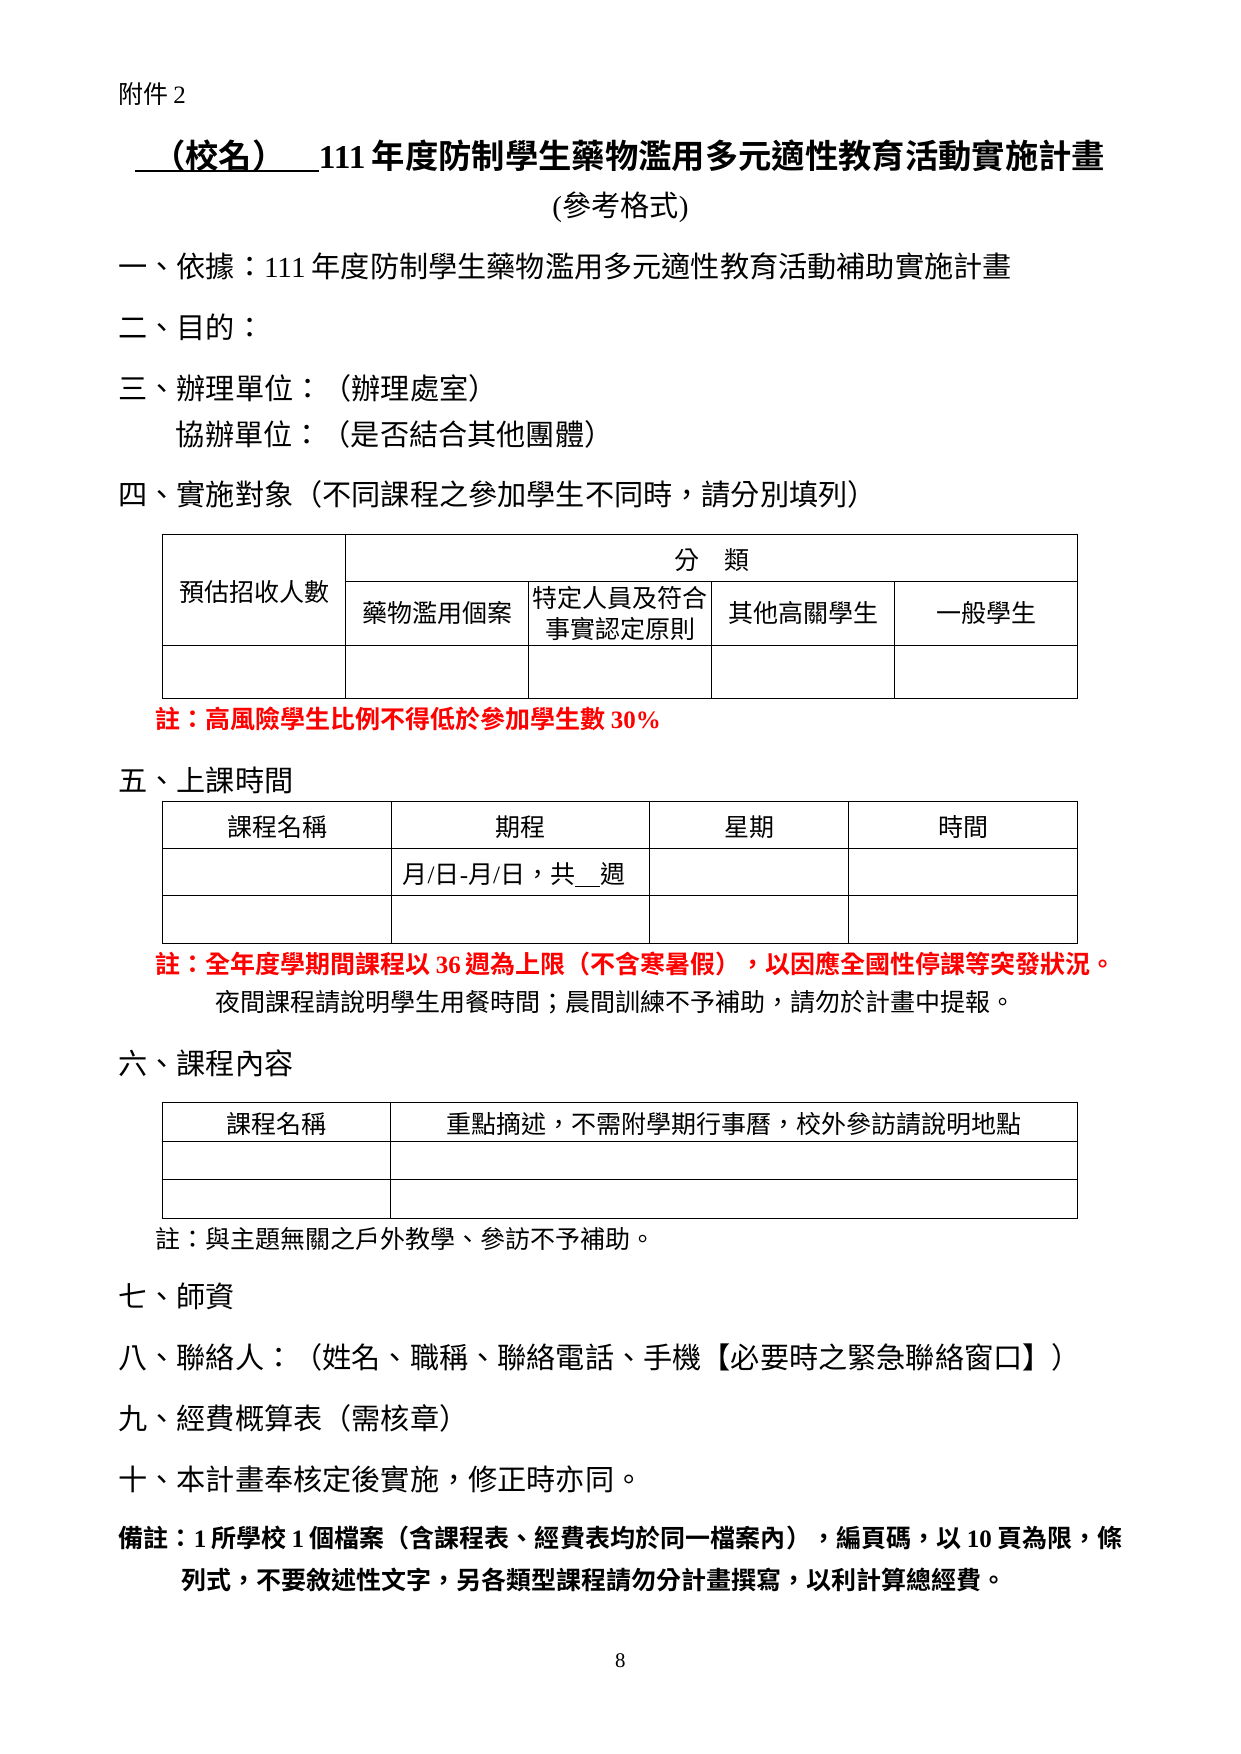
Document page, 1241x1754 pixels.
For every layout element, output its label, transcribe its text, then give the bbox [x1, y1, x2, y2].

table_header 時間 [849, 802, 1077, 848]
table_header 重點摘述，不需附學期行事曆，校外參訪請說明地點 [391, 1103, 1077, 1141]
table_cell [849, 896, 1077, 943]
table_cell [163, 849, 391, 895]
table_header 預估招收人數 [163, 535, 345, 644]
table_cell [849, 849, 1077, 895]
table_cell [529, 646, 711, 698]
text 註：與主題無關之戶外教學、參訪不予補助。 [156, 1219, 1122, 1256]
table_cell [391, 1180, 1077, 1218]
text 十、本計畫奉核定後實施，修正時亦同。 [118, 1454, 1122, 1499]
text 夜間課程請說明學生用餐時間；晨間訓練不予補助，請勿於計畫中提報。 [156, 981, 1122, 1019]
table_cell [346, 646, 528, 698]
table_cell 月/日-月/日，共 週 [392, 849, 649, 895]
table_header 星期 [650, 802, 848, 848]
text 協辦單位：（是否結合其他團體） [176, 408, 1122, 454]
text 註：高風險學生比例不得低於參加學生數30% [156, 699, 1122, 736]
table_cell [650, 849, 848, 895]
text 一、依據：111年度防制學生藥物濫用多元適性教育活動補助實施計畫 [118, 241, 1122, 287]
table_header 課程名稱 [163, 802, 391, 848]
table_cell [392, 896, 649, 943]
table_header 期程 [392, 802, 649, 848]
table_cell 藥物濫用個案 [346, 582, 528, 644]
text （校名） 111年度防制學生藥物濫用多元適性教育活動實施計畫(參考格式) [118, 130, 1122, 226]
table_cell [163, 1180, 390, 1218]
table_cell [163, 1142, 390, 1179]
text 二、目的： [118, 302, 1122, 347]
text 七、師資 [118, 1271, 1122, 1317]
table_cell [650, 896, 848, 943]
text 備註：1所學校1個檔案（含課程表、經費表均於同一檔案內），編頁碼，以10頁為限，條列式，不要敘述性文字，另各類型課程請勿分計畫撰寫，以利計算總經費。 [118, 1514, 1122, 1598]
table_header 課程名稱 [163, 1103, 390, 1141]
text 附件2 [118, 75, 1122, 111]
text 八、聯絡人：（姓名、職稱、聯絡電話、手機【必要時之緊急聯絡窗口】） [118, 1332, 1122, 1378]
table_cell [391, 1142, 1077, 1179]
text 六、課程內容 [118, 1037, 1122, 1083]
table_header 分 類 [346, 535, 1077, 581]
text 註：全年度學期間課程以36週為上限（不含寒暑假），以因應全國性停課等突發狀況。 [156, 944, 1122, 981]
table_cell 特定人員及符合事實認定原則 [529, 582, 711, 644]
text 三、辦理單位：（辦理處室） [118, 362, 1122, 408]
text 四、實施對象（不同課程之參加學生不同時，請分別填列） [118, 469, 1122, 515]
table_cell [712, 646, 894, 698]
table_cell 一般學生 [895, 582, 1077, 644]
table_cell 其他高關學生 [712, 582, 894, 644]
text 五、上課時間 [118, 755, 1122, 801]
table_cell [163, 646, 345, 698]
text 九、經費概算表（需核章） [118, 1393, 1122, 1439]
table_cell [163, 896, 391, 943]
table_cell [895, 646, 1077, 698]
